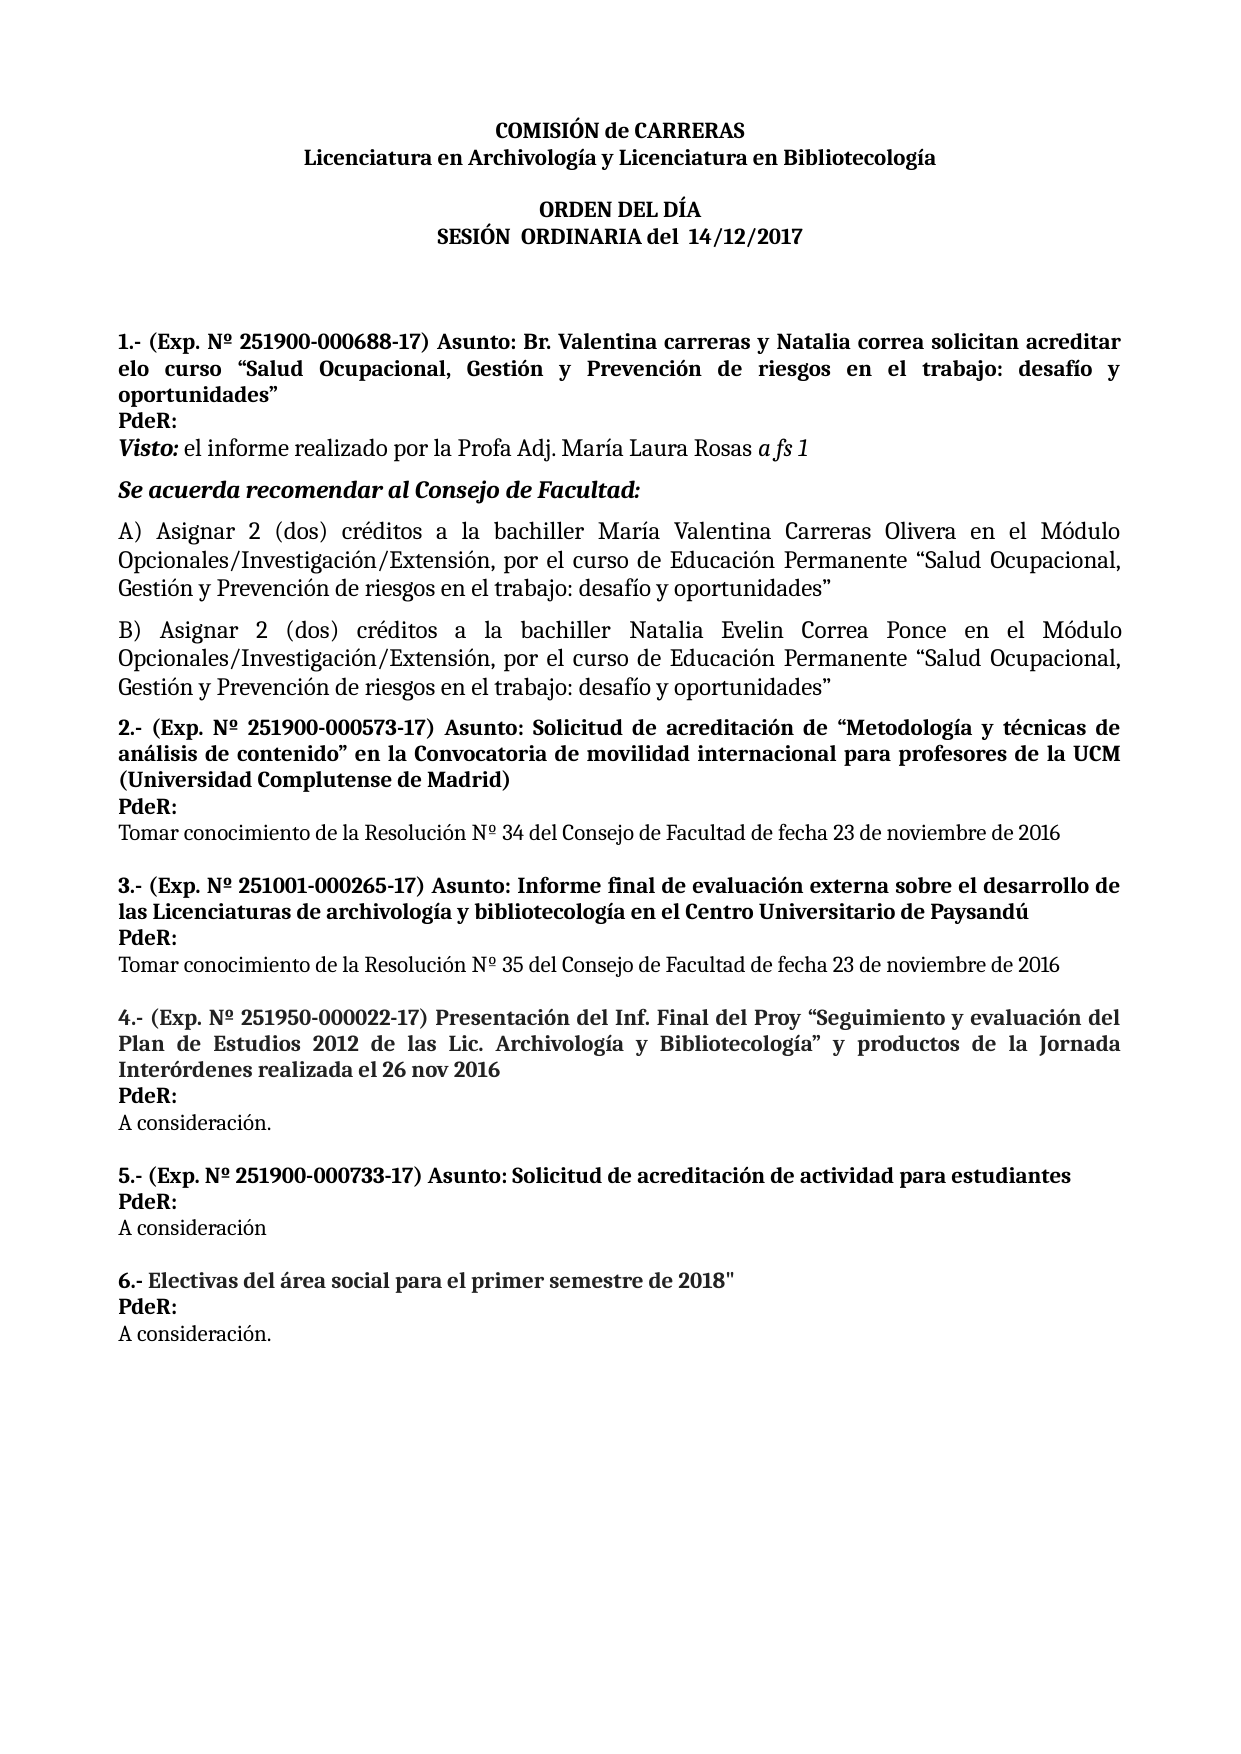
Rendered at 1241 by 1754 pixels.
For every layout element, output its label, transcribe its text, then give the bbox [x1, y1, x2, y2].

text PdeR: [118, 1294, 1122, 1321]
text PdeR: [118, 1083, 1122, 1110]
text PdeR: [118, 1189, 1122, 1215]
text A consideración. [118, 1321, 1122, 1347]
text A) Asignar 2 (dos) créditos a la bachiller María Valentina Carreras Olivera en el Módulo Opcionales/Investigación/Extensión, por el curso de Educación Permanente “Salud Ocupacional, Gestión y Prevención de riesgos en el trabajo: desafío y oportunidades” [118, 517, 1122, 603]
text 4.- (Exp. Nº 251950-000022-17) Presentación del Inf. Final del Proy “Seguimiento y evaluación del Plan de Estudios 2012 de las Lic. Archivología y Bibliotecología” y productos de la Jornada Interórdenes realizada el 26 nov 2016 [118, 1004, 1122, 1083]
text PdeR: [118, 793, 1122, 820]
text 2.- (Exp. Nº 251900-000573-17) Asunto: Solicitud de acreditación de “Metodología y técnicas de análisis de contenido” en la Convocatoria de movilidad internacional para profesores de la UCM (Universidad Complutense de Madrid) [118, 714, 1122, 793]
text Licenciatura en Archivología y Licenciatura en Bibliotecología [118, 144, 1122, 171]
text ORDEN DEL DÍA [118, 197, 1122, 223]
text Visto: el informe realizado por la Profa Adj. María Laura Rosas a fs 1 [118, 434, 1122, 463]
text COMISIÓN de CARRERAS [118, 118, 1122, 144]
text PdeR: [118, 925, 1122, 952]
text Tomar conocimiento de la Resolución Nº 34 del Consejo de Facultad de fecha 23 de noviembre de 2016 [118, 820, 1122, 846]
text Se acuerda recomendar al Consejo de Facultad: [118, 476, 1122, 504]
text A consideración [118, 1215, 1122, 1241]
text Tomar conocimiento de la Resolución Nº 35 del Consejo de Facultad de fecha 23 de noviembre de 2016 [118, 952, 1122, 978]
text 5.- (Exp. Nº 251900-000733-17) Asunto: Solicitud de acreditación de actividad para estudiantes [118, 1162, 1122, 1189]
text A consideración. [118, 1110, 1122, 1136]
text B) Asignar 2 (dos) créditos a la bachiller Natalia Evelin Correa Ponce en el Módulo Opcionales/Investigación/Extensión, por el curso de Educación Permanente “Salud Ocupacional, Gestión y Prevención de riesgos en el trabajo: desafío y oportunidades” [118, 616, 1122, 702]
text 3.- (Exp. Nº 251001-000265-17) Asunto: Informe final de evaluación externa sobre el desarrollo de las Licenciaturas de archivología y bibliotecología en el Centro Universitario de Paysandú [118, 872, 1122, 925]
text 6.- Electivas del área social para el primer semestre de 2018" [118, 1268, 1122, 1294]
text 1.- (Exp. Nº 251900-000688-17) Asunto: Br. Valentina carreras y Natalia correa solicitan acreditar elo curso “Salud Ocupacional, Gestión y Prevención de riesgos en el trabajo: desafío y oportunidades” [118, 329, 1122, 408]
text SESIÓN ORDINARIA del 14/12/2017 [118, 223, 1122, 250]
text PdeR: [118, 408, 1122, 434]
